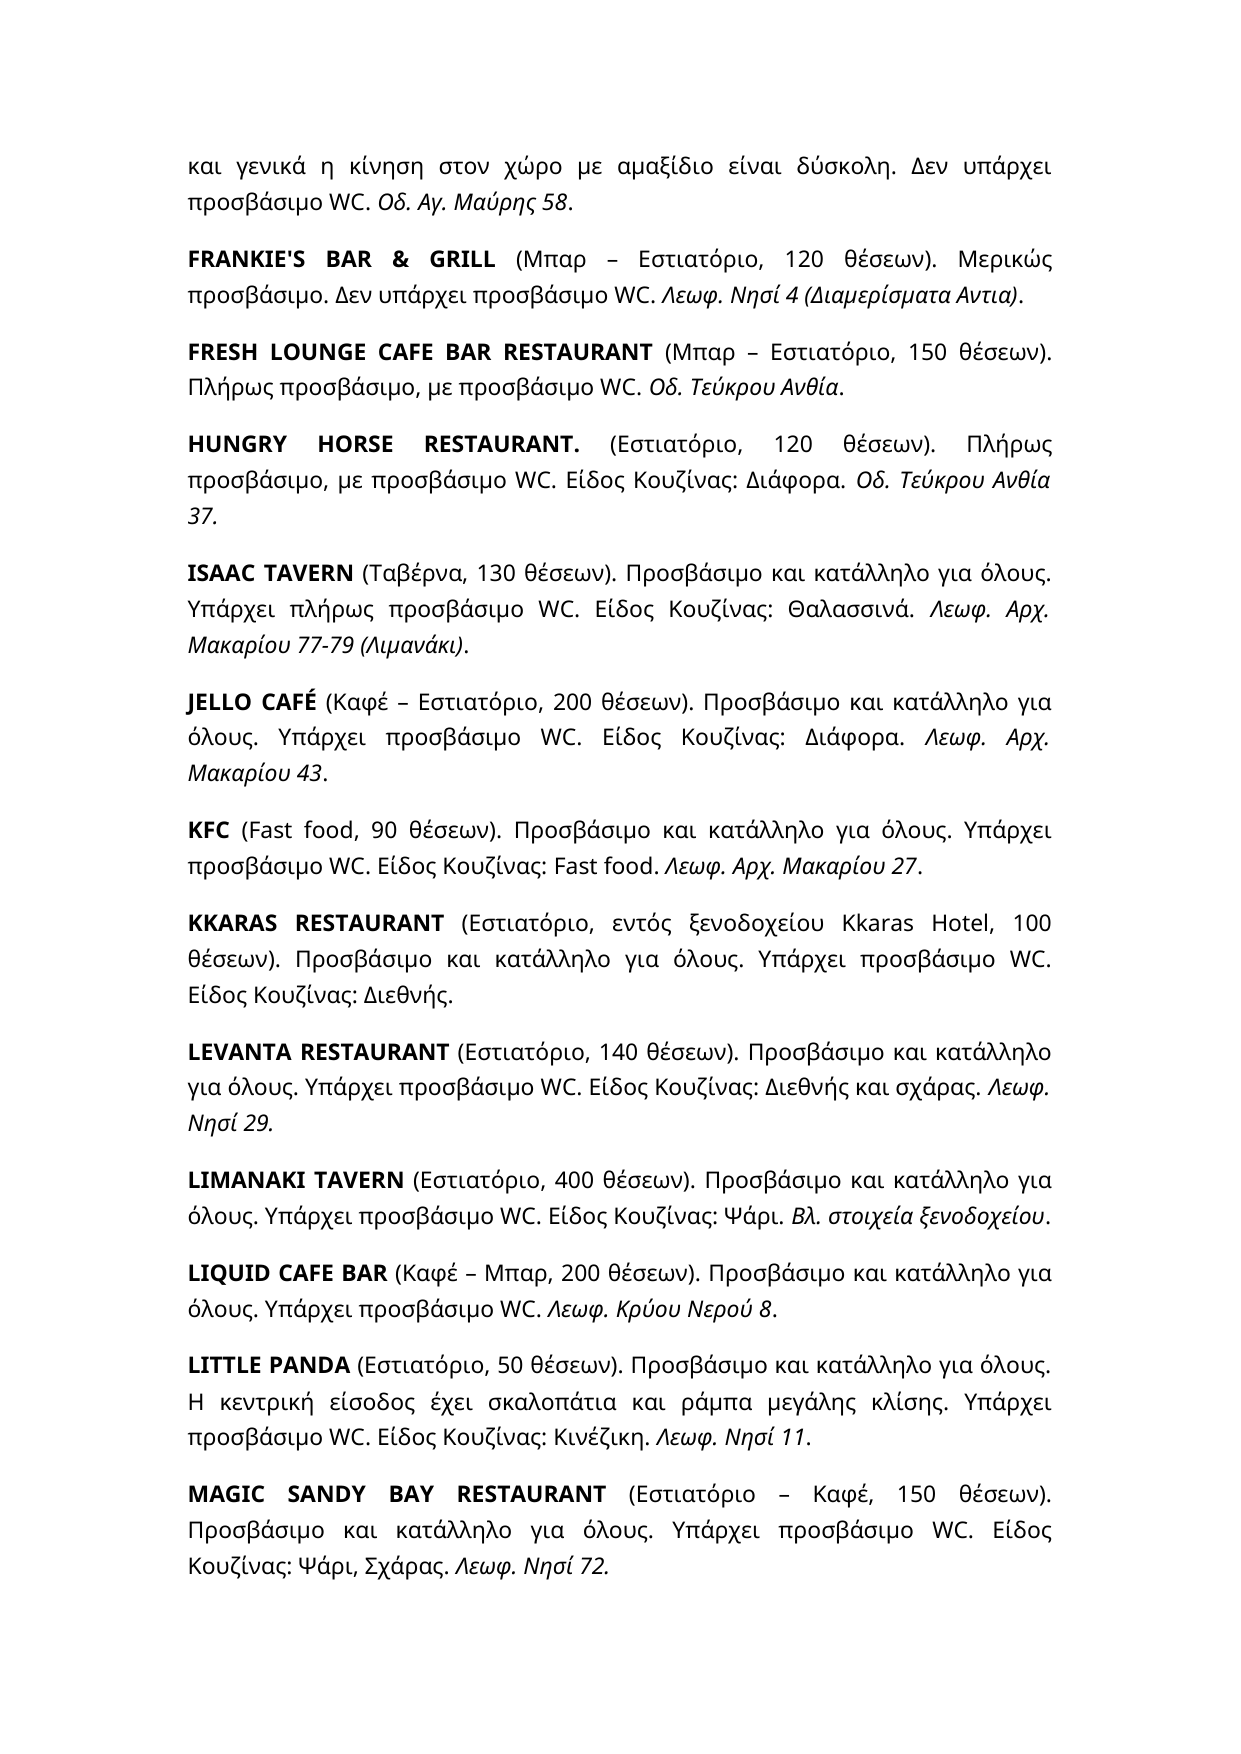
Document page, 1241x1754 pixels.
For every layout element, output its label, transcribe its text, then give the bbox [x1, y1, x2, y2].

text Isaac Tavern (Ταβέρνα, 130 θέσεων). Προσβάσιμο και κατάλληλο για όλους. Υπάρχει πλήρως προσβάσιμο WC. Είδος Κουζίνας: Θαλασσινά. Λεωφ. Αρχ. Μακαρίου 77-79 (Λιμανάκι). [187, 557, 1053, 660]
text Kkaras restaurant (Εστιατόριο, εντός ξενοδοχείου Kkaras Hotel, 100 θέσεων). Προσβάσιμο και κατάλληλο για όλους. Υπάρχει προσβάσιμο WC. Είδος Κουζίνας: Διεθνής. [187, 907, 1053, 1010]
text Little Panda (Εστιατόριο, 50 θέσεων). Προσβάσιμο και κατάλληλο για όλους. Η κεντρική είσοδος έχει σκαλοπάτια και ράμπα μεγάλης κλίσης. Υπάρχει προσβάσιμο WC. Είδος Κουζίνας: Κινέζικη. Λεωφ. Νησί 11. [187, 1349, 1053, 1453]
text Magic Sandy Bay Restaurant (Εστιατόριο – Καφέ, 150 θέσεων). Προσβάσιμο και κατάλληλο για όλους. Υπάρχει προσβάσιμο WC. Είδος Κουζίνας: Ψάρι, Σχάρας. Λεωφ. Νησί 72. [187, 1478, 1053, 1581]
text Levanta Restaurant (Εστιατόριο, 140 θέσεων). Προσβάσιμο και κατάλληλο για όλους. Υπάρχει προσβάσιμο WC. Είδος Κουζίνας: Διεθνής και σχάρας. Λεωφ. Νησί 29. [187, 1035, 1053, 1138]
text Fresh lounge cafe bar restaurant (Μπαρ – Εστιατόριο, 150 θέσεων). Πλήρως προσβάσιμο, με προσβάσιμο WC. Οδ. Τεύκρου Ανθία. [187, 335, 1053, 403]
text Limanaki Tavern (Εστιατόριο, 400 θέσεων). Προσβάσιμο και κατάλληλο για όλους. Υπάρχει προσβάσιμο WC. Είδος Κουζίνας: Ψάρι. Βλ. στοιχεία ξενοδοχείου. [187, 1164, 1053, 1231]
text Frankie's Bar & Grill (Μπαρ – Εστιατόριο, 120 θέσεων). Μερικώς προσβάσιμο. Δεν υπάρχει προσβάσιμο WC. Λεωφ. Νησί 4 (Διαμερίσματα Αντια). [187, 243, 1053, 310]
text Liquid Cafe Bar (Καφέ – Μπαρ, 200 θέσεων). Προσβάσιμο και κατάλληλο για όλους. Υπάρχει προσβάσιμο WC. Λεωφ. Κρύου Νερού 8. [187, 1257, 1053, 1324]
text Hungry horse restaurant. (Εστιατόριο, 120 θέσεων). Πλήρως προσβάσιμο, με προσβάσιμο WC. Είδος Κουζίνας: Διάφορα. Οδ. Τεύκρου Ανθία 37. [187, 428, 1053, 531]
text και γενικά η κίνηση στον χώρο με αμαξίδιο είναι δύσκολη. Δεν υπάρχει προσβάσιμο WC. Οδ. Αγ. Μαύρης 58. [187, 150, 1053, 217]
text Jello Café (Καφέ – Εστιατόριο, 200 θέσεων). Προσβάσιμο και κατάλληλο για όλους. Υπάρχει προσβάσιμο WC. Είδος Κουζίνας: Διάφορα. Λεωφ. Αρχ. Μακαρίου 43. [187, 685, 1053, 788]
text KFC (Fast food, 90 θέσεων). Προσβάσιμο και κατάλληλο για όλους. Υπάρχει προσβάσιμο WC. Είδος Κουζίνας: Fast food. Λεωφ. Αρχ. Μακαρίου 27. [187, 814, 1053, 881]
